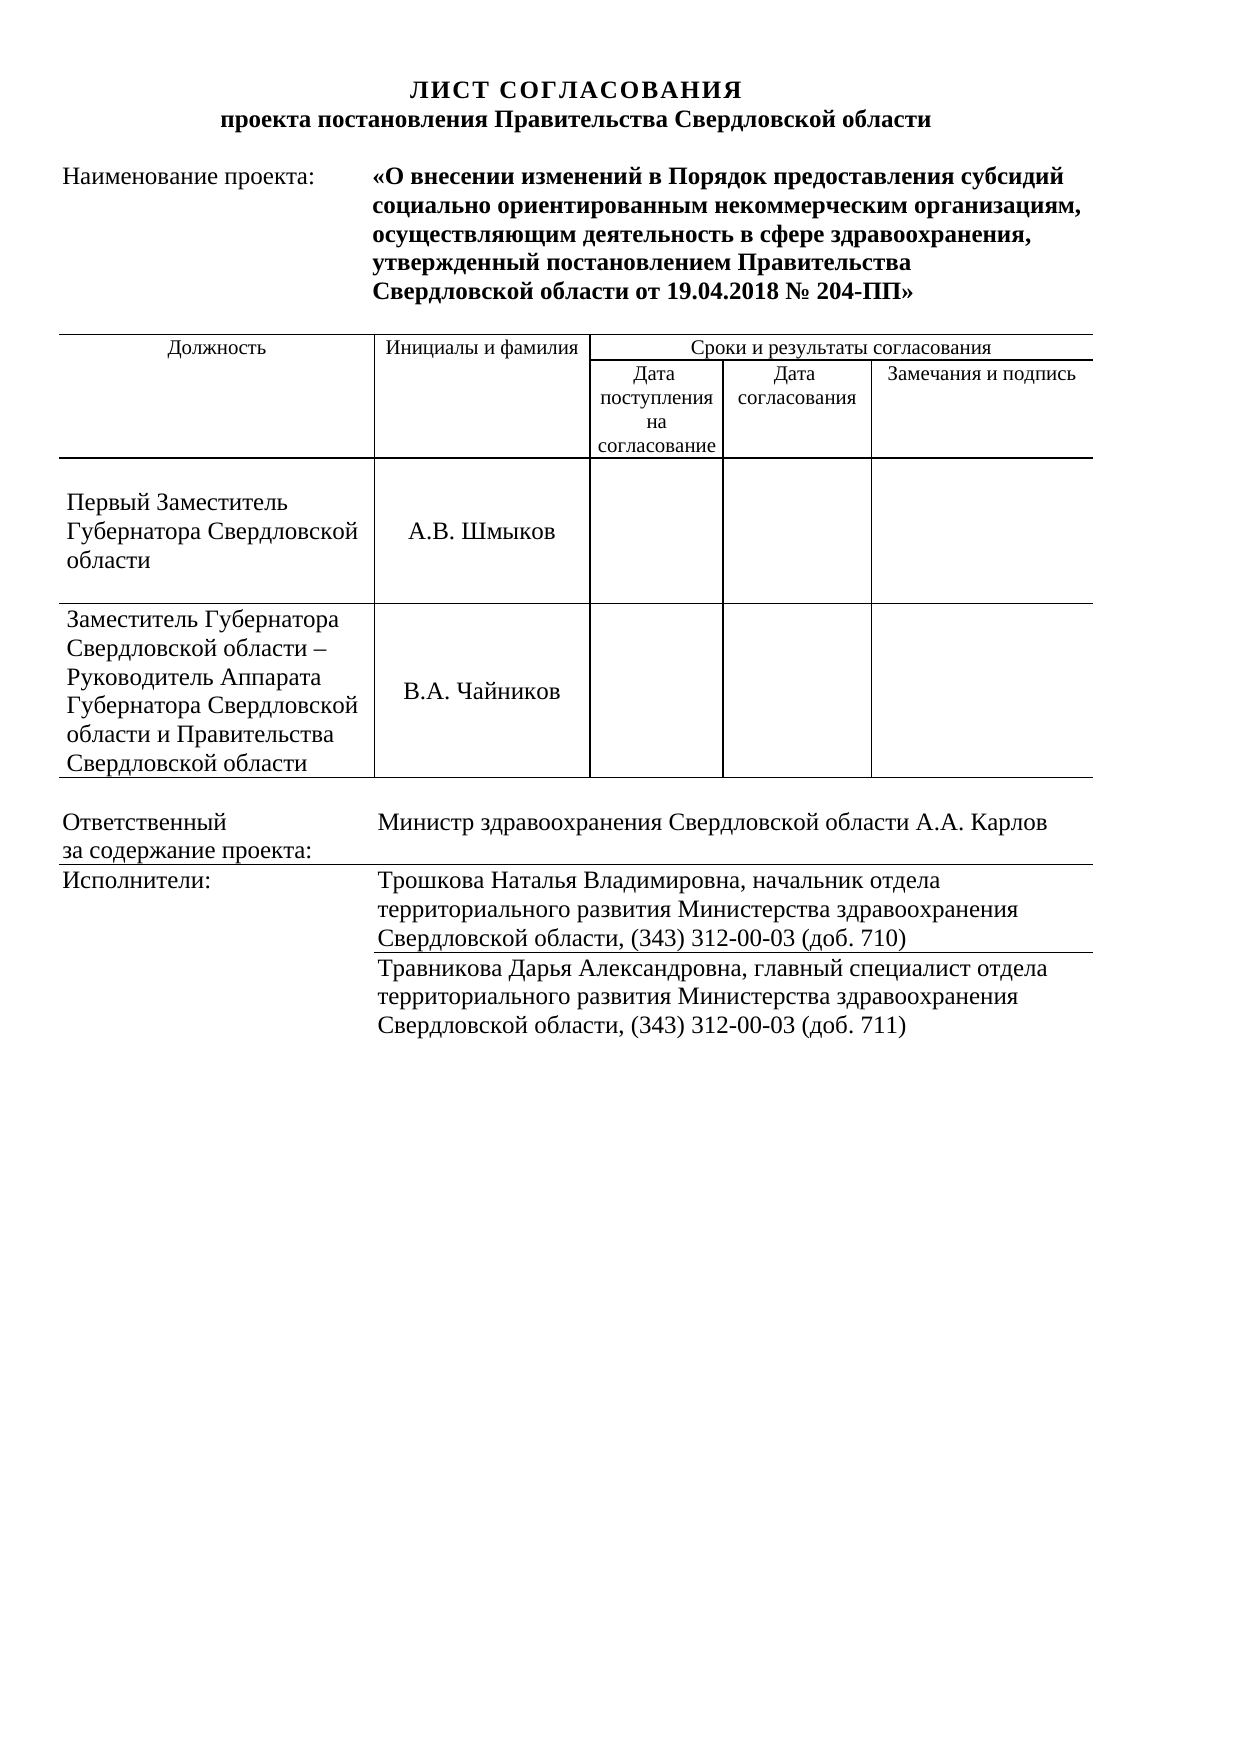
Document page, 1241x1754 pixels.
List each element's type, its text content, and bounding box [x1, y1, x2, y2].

table_cell Министр здравоохранения Свердловской области А.А. Карлов [374, 778, 1092, 864]
table_header Наименование проекта: [59, 161, 369, 305]
table_cell Исполнители: [59, 865, 374, 952]
table_cell [591, 459, 722, 602]
table_cell [59, 952, 374, 1076]
table_cell Дата поступления на согласование [591, 361, 722, 457]
table_cell Травникова Дарья Александровна, главный специалист отдела территориального развития Министерства здравоохранения Свердловской области, (343) 312-00-03 (доб. 711) [374, 953, 1092, 1076]
table_cell [872, 459, 1092, 602]
table_cell А.В. Шмыков [375, 459, 589, 602]
table_cell [591, 604, 722, 777]
table_header «О внесении изменений в Порядок предоставления субсидий социально ориентированным некоммерческим организациям, осуществляющим деятельность в сфере здравоохранения, утвержденный постановлением Правительства Свердловской области от 19.04.2018 № 204-ПП» [369, 161, 1092, 305]
table_cell Первый Заместитель Губернатора Свердловской области [59, 459, 374, 602]
table_header Сроки и результаты согласования [591, 335, 1092, 359]
table_cell [724, 604, 871, 777]
table_cell Дата согласования [724, 361, 871, 457]
table_cell Ответственный за содержание проекта: [59, 778, 374, 864]
table_cell Заместитель Губернатора Свердловской области – Руководитель Аппарата Губернатора Свердловской области и Правительства Свердловской области [59, 604, 374, 777]
table_cell Трошкова Наталья Владимировна, начальник отдела территориального развития Министерства здравоохранения Свердловской области, (343) 312-00-03 (доб. 710) [374, 865, 1092, 952]
text ЛИСТ СОГЛАСОВАНИЯ [59, 75, 1092, 104]
table_header Должность [59, 335, 374, 457]
table_header Инициалы и фамилия [375, 335, 589, 457]
text проекта постановления Правительства Свердловской области [59, 104, 1092, 132]
table_cell [872, 604, 1092, 777]
table_cell В.А. Чайников [375, 604, 589, 777]
table_cell Замечания и подпись [872, 361, 1092, 457]
table_cell [724, 459, 871, 602]
